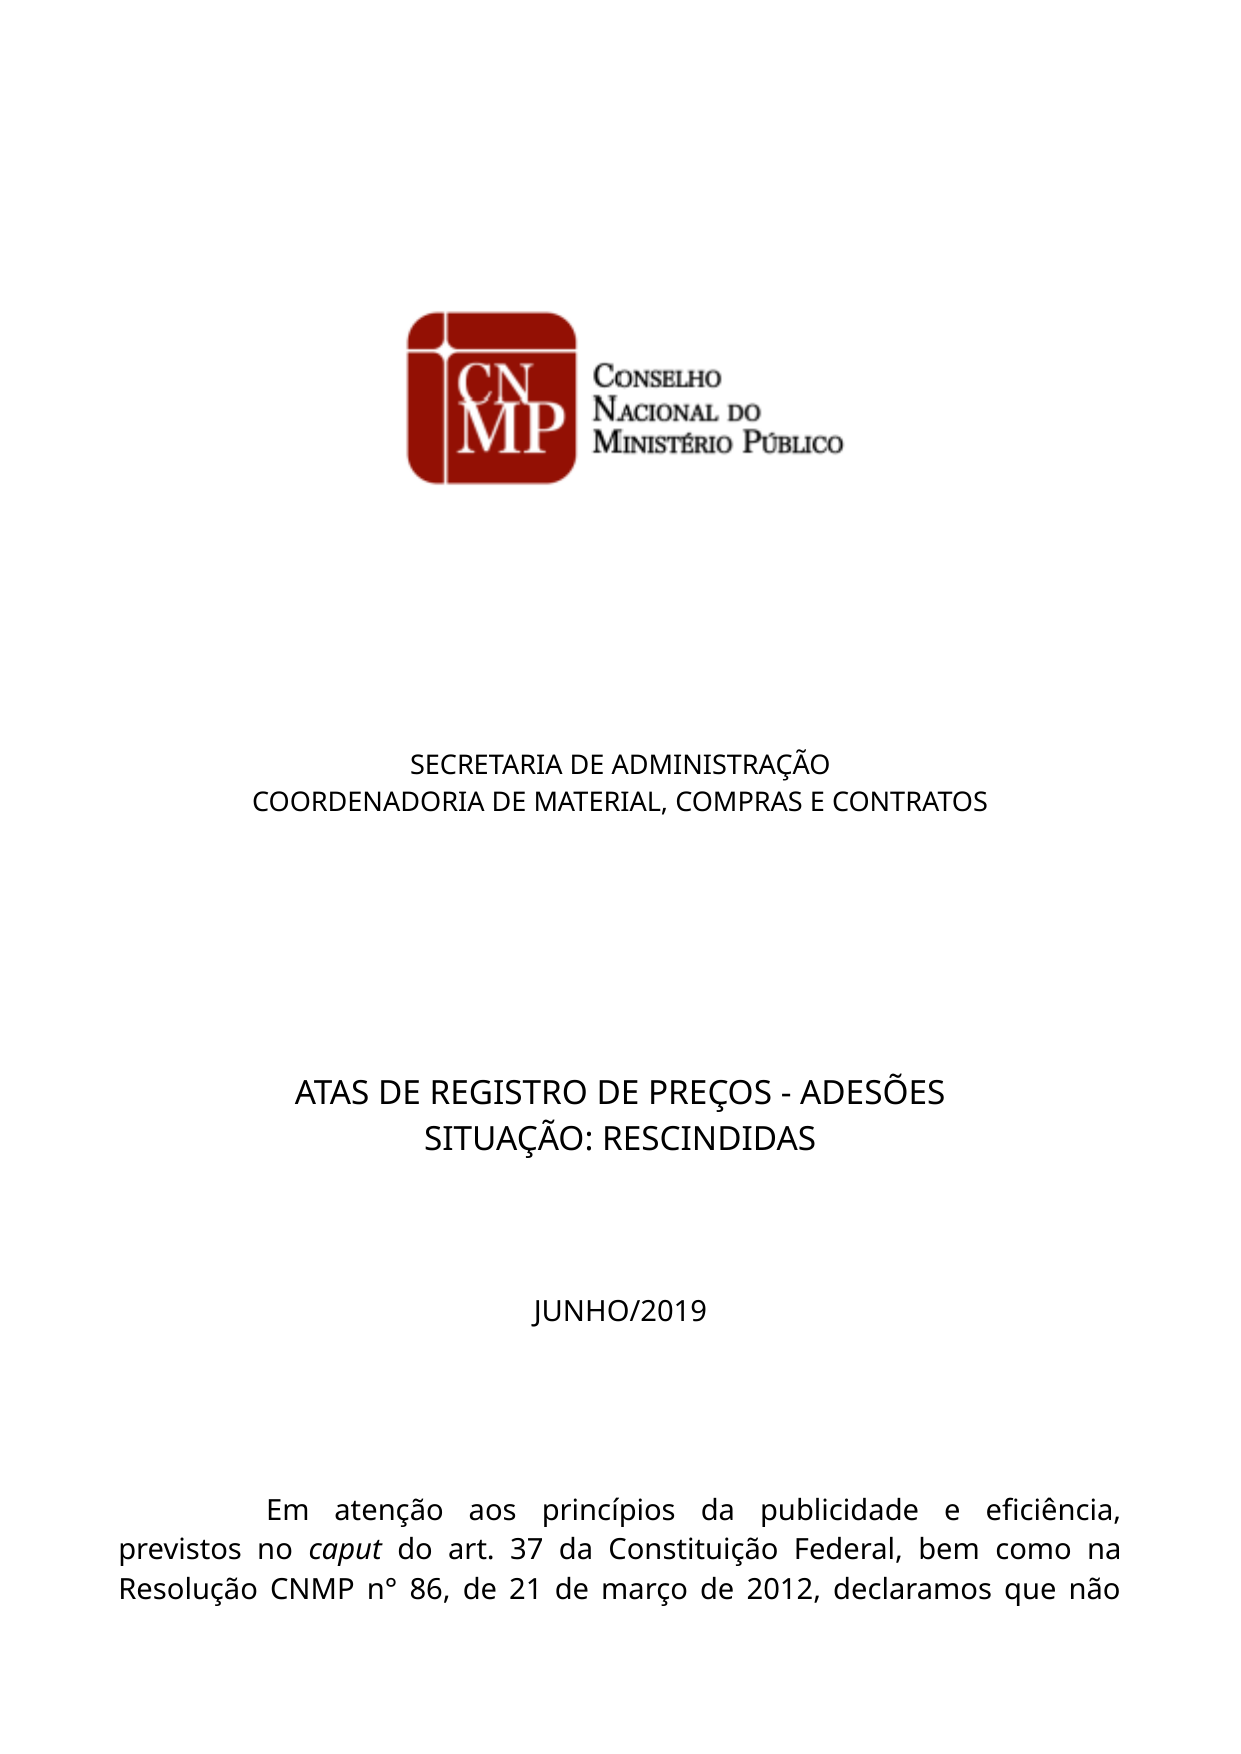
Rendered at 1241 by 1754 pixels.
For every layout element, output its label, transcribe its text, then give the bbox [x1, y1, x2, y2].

text ATAS DE REGISTRO DE PREÇOS - ADESÕES [118, 1069, 1122, 1114]
text SECRETARIA DE ADMINISTRAÇÃO [118, 746, 1122, 782]
text COORDENADORIA DE MATERIAL, COMPRAS E CONTRATOS [118, 782, 1122, 819]
text SITUAÇÃO: RESCINDIDAS [118, 1114, 1122, 1160]
text Em atenção aos princípios da publicidade e eficiência, previstos no caput do art. 37 da Constituição Federal, bem como na Resolução CNMP n° 86, de 21 de março de 2012, declaramos que não [118, 1489, 1122, 1608]
text JUNHO/2019 [118, 1290, 1122, 1330]
